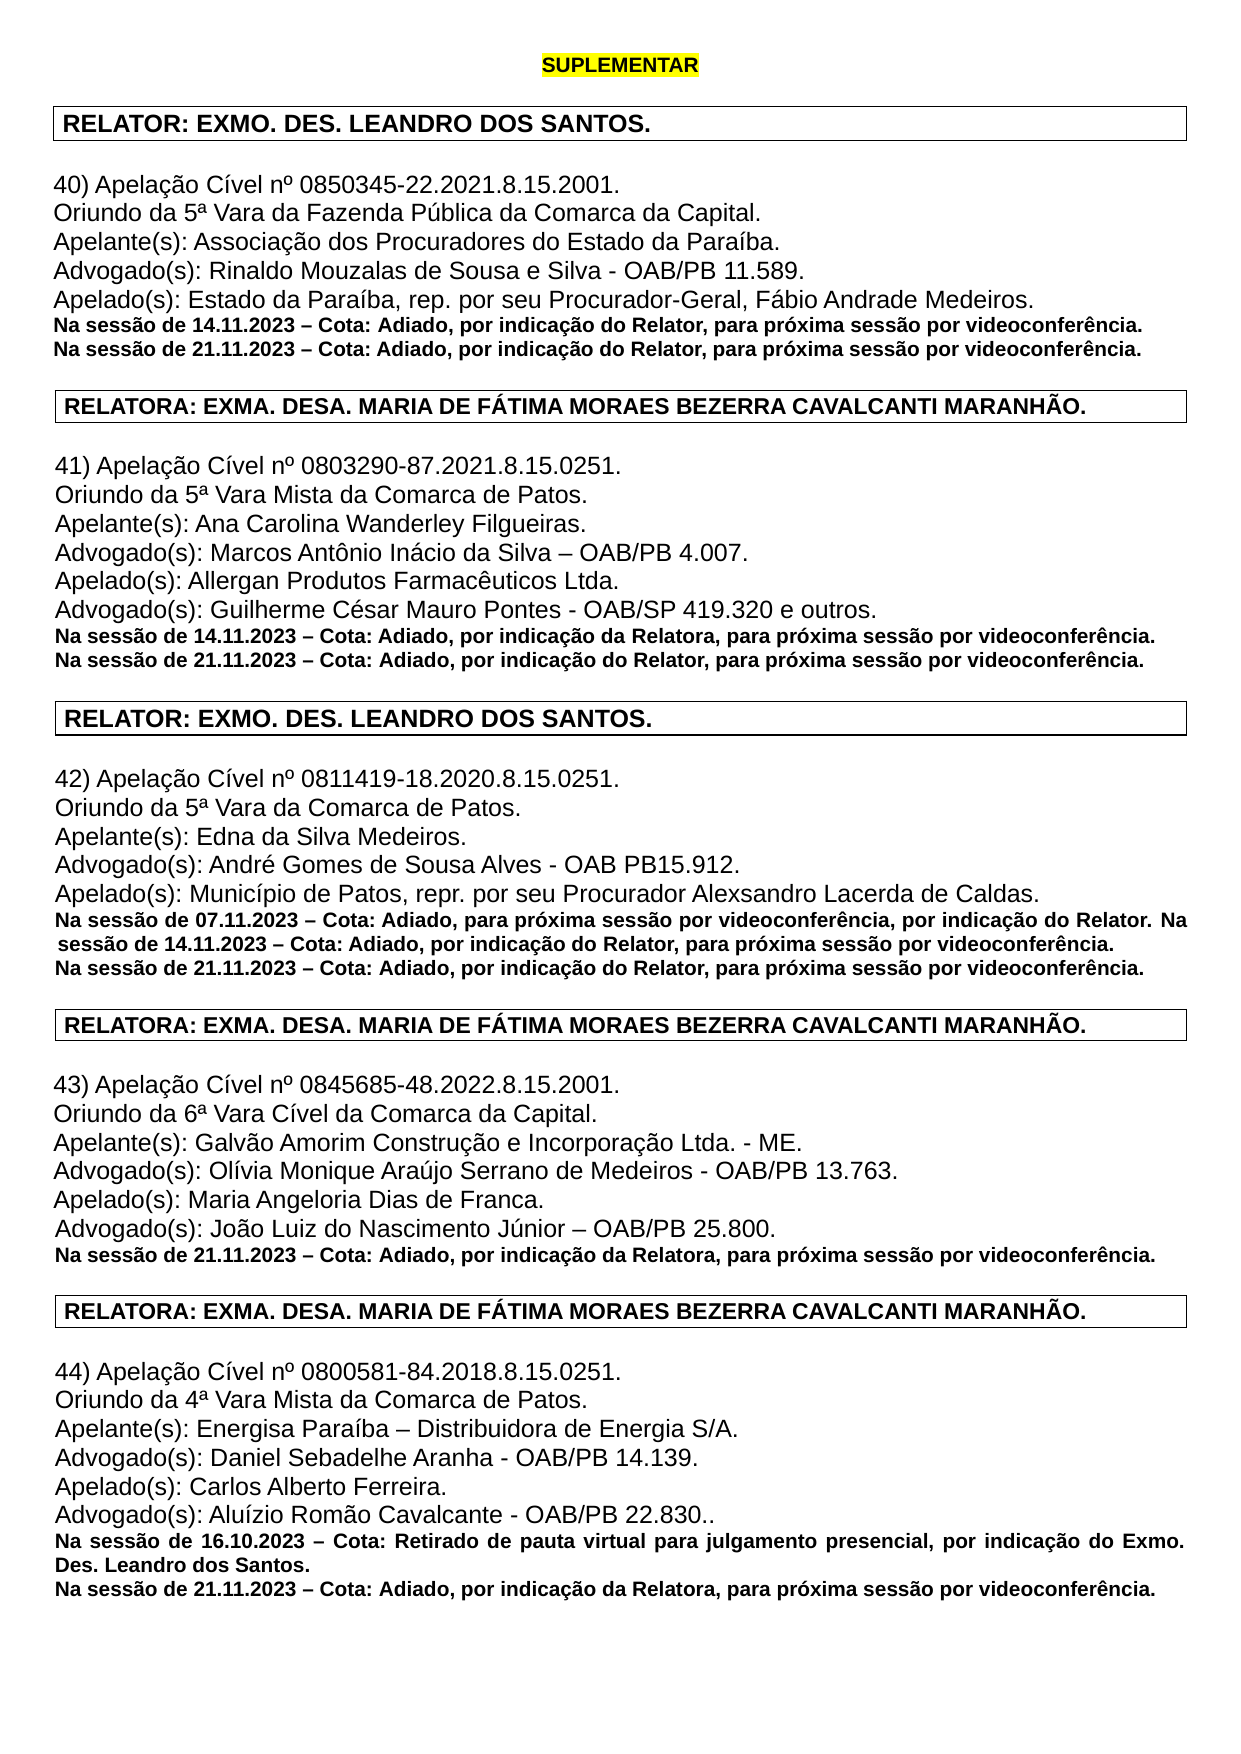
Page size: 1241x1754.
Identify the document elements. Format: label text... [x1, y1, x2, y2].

text Advogado(s): André Gomes de Sousa Alves - OAB PB15.912. [54, 851, 1187, 879]
text RELATORA: EXMA. DESA. MARIA DE FÁTIMA MORAES BEZERRA CAVALCANTI MARANHÃO. [56, 391, 1186, 422]
text Advogado(s): Daniel Sebadelhe Aranha - OAB/PB 14.139. [54, 1443, 1187, 1472]
text Apelante(s): Galvão Amorim Construção e Incorporação Ltda. - ME. [53, 1127, 1187, 1156]
text Advogado(s): Olívia Monique Araújo Serrano de Medeiros - OAB/PB 13.763. [53, 1156, 1187, 1185]
text Na sessão de 14.11.2023 – Cota: Adiado, por indicação da Relatora, para próxima sessão por videoconferência. [54, 624, 1187, 648]
text Na sessão de 21.11.2023 – Cota: Adiado, por indicação do Relator, para próxima sessão por videoconferência. [54, 956, 1187, 980]
text 41) Apelação Cível nº 0803290-87.2021.8.15.0251. [54, 451, 1187, 480]
text Na sessão de 21.11.2023 – Cota: Adiado, por indicação da Relatora, para próxima sessão por videoconferência. [54, 1577, 1187, 1601]
text Apelante(s): Associação dos Procuradores do Estado da Paraíba. [53, 227, 1187, 256]
text Apelado(s): Estado da Paraíba, rep. por seu Procurador-Geral, Fábio Andrade Medeiros. [53, 284, 1187, 313]
text RELATOR: EXMO. DES. LEANDRO DOS SANTOS. [54, 107, 1186, 140]
text Apelante(s): Ana Carolina Wanderley Filgueiras. [54, 509, 1187, 538]
text RELATORA: EXMA. DESA. MARIA DE FÁTIMA MORAES BEZERRA CAVALCANTI MARANHÃO. [56, 1296, 1186, 1327]
text Oriundo da 5ª Vara da Fazenda Pública da Comarca da Capital. [53, 198, 1187, 227]
text Oriundo da 5ª Vara da Comarca de Patos. [54, 793, 1187, 822]
text Advogado(s): Rinaldo Mouzalas de Sousa e Silva - OAB/PB 11.589. [53, 256, 1187, 284]
text Na sessão de 16.10.2023 – Cota: Retirado de pauta virtual para julgamento presencial, por indicação do Exmo. Des. Leandro dos Santos. [54, 1529, 1187, 1577]
text SUPLEMENTAR [53, 53, 1187, 77]
text Na sessão de 21.11.2023 – Cota: Adiado, por indicação do Relator, para próxima sessão por videoconferência. [54, 648, 1187, 672]
text RELATORA: EXMA. DESA. MARIA DE FÁTIMA MORAES BEZERRA CAVALCANTI MARANHÃO. [56, 1010, 1186, 1040]
text Apelado(s): Carlos Alberto Ferreira. [54, 1472, 1187, 1500]
text Na sessão de 21.11.2023 – Cota: Adiado, por indicação do Relator, para próxima sessão por videoconferência. [53, 337, 1187, 361]
text 42) Apelação Cível nº 0811419-18.2020.8.15.0251. [54, 764, 1187, 793]
text Oriundo da 5ª Vara Mista da Comarca de Patos. [54, 480, 1187, 509]
text Apelado(s): Allergan Produtos Farmacêuticos Ltda. [54, 566, 1187, 595]
text Advogado(s): Marcos Antônio Inácio da Silva – OAB/PB 4.007. [54, 538, 1187, 566]
text Oriundo da 4ª Vara Mista da Comarca de Patos. [54, 1385, 1187, 1414]
text 44) Apelação Cível nº 0800581-84.2018.8.15.0251. [54, 1357, 1187, 1385]
text 43) Apelação Cível nº 0845685-48.2022.8.15.2001. [53, 1070, 1187, 1099]
text Na sessão de 07.11.2023 – Cota: Adiado, para próxima sessão por videoconferência, por indicação do Relator. Na sessão de 14.11.2023 – Cota: Adiado, por indicação do Relator, para próxima sessão por videoconferência. [54, 908, 1187, 956]
text Na sessão de 21.11.2023 – Cota: Adiado, por indicação da Relatora, para próxima sessão por videoconferência. [54, 1242, 1187, 1266]
text Apelado(s): Município de Patos, repr. por seu Procurador Alexsandro Lacerda de Caldas. [54, 879, 1187, 908]
text Advogado(s): Guilherme César Mauro Pontes - OAB/SP 419.320 e outros. [54, 595, 1187, 624]
text Oriundo da 6ª Vara Cível da Comarca da Capital. [53, 1099, 1187, 1127]
text Apelante(s): Energisa Paraíba – Distribuidora de Energia S/A. [54, 1414, 1187, 1443]
text Advogado(s): João Luiz do Nascimento Júnior – OAB/PB 25.800. [54, 1214, 1187, 1242]
text 40) Apelação Cível nº 0850345-22.2021.8.15.2001. [53, 169, 1187, 198]
text Na sessão de 14.11.2023 – Cota: Adiado, por indicação do Relator, para próxima sessão por videoconferência. [53, 313, 1187, 337]
text Advogado(s): Aluízio Romão Cavalcante - OAB/PB 22.830.. [54, 1500, 1187, 1529]
text RELATOR: EXMO. DES. LEANDRO DOS SANTOS. [56, 702, 1186, 734]
text Apelado(s): Maria Angeloria Dias de Franca. [53, 1185, 1187, 1214]
text Apelante(s): Edna da Silva Medeiros. [54, 822, 1187, 851]
